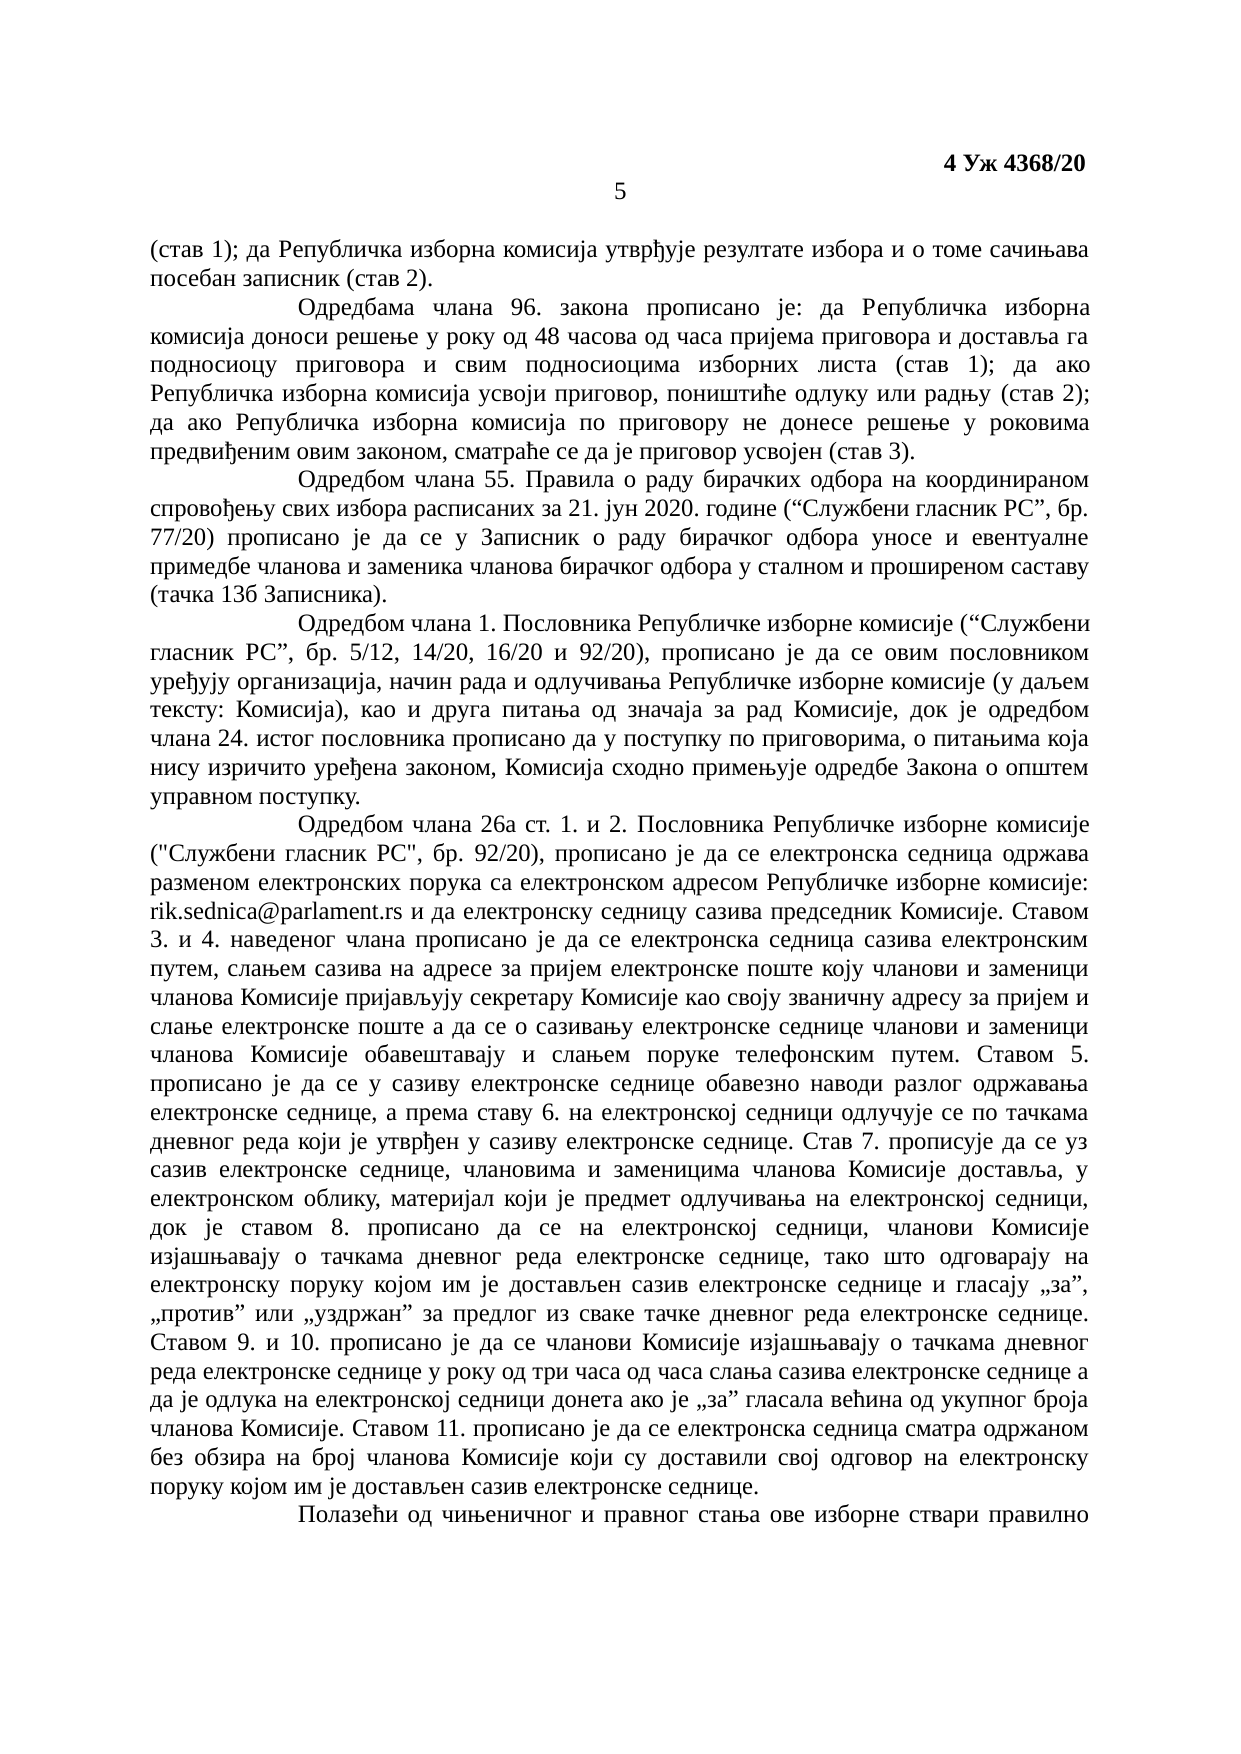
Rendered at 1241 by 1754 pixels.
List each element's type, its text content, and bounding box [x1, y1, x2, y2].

text Одредбама члана 96. закона прописано је: да Републичка изборна комисија доноси решење у року од 48 часова од часа пријема приговора и доставља га подносиоцу приговора и свим подносиоцима изборних листа (став 1); да ако Републичка изборна комисија усвоји приговор, поништиће одлуку или радњу (став 2); да ако Републичка изборна комисија по приговору не донесе решење у роковима предвиђеним овим законом, сматраће се да је приговор усвојен (став 3). [150, 292, 1090, 464]
text Полазећи од чињеничног и правног стања ове изборне ствари правилно [150, 1499, 1090, 1528]
text Одредбом члана 26а ст. 1. и 2. Пословника Републичке изборне комисије ("Службени гласник РС", бр. 92/20), прописано је да се електронска седница одржава разменом електронских порука са електронском адресом Републичке изборне комисије: rik.sednica@parlament.rs и да електронску седницу сазива председник Комисије. Ставом 3. и 4. наведеног члана прописано је да се електронска седница сазива електронским путем, слањем сазива на адресе за пријем електронске поште коју чланови и заменици чланова Комисије пријављују секретару Комисије као своју званичну адресу за пријем и слање електронске поште а да се о сазивању електронске седнице чланови и заменици чланова Комисије обавештавају и слањем поруке телефонским путем. Ставом 5. прописано је да се у сазиву електронске седнице обавезно наводи разлог одржавања електронске седнице, а према ставу 6. на електронској седници одлучује се по тачкама дневног реда који је утврђен у сазиву електронске седнице. Став 7. прописује да се уз сазив електронске седнице, члановима и заменицима чланова Комисије доставља, у електронском облику, материјал који је предмет одлучивања на електронској седници, док је ставом 8. прописано да се на електронској седници, чланови Комисије изјашњавају о тачкама дневног реда електронске седнице, тако што одговарају на електронску поруку којом им је достављен сазив електронске седнице и гласају „за”, „против” или „уздржан” за предлог из сваке тачке дневног реда електронске седнице. Ставом 9. и 10. прописано је да се чланови Комисије изјашњавају о тачкама дневног реда електронске седнице у року од три часа од часа слања сазива електронске седнице а да је одлука на електронској седници донета ако је „за” гласала већина од укупног броја чланова Комисије. Ставом 11. прописано је да се електронска седница сматра одржаном без обзира на број чланова Комисије који су доставили свој одговор на електронску поруку којом им је достављен сазив електронске седнице. [150, 809, 1090, 1499]
text Одредбом члана 1. Пословника Републичке изборне комисије (“Службени гласник РС”, бр. 5/12, 14/20, 16/20 и 92/20), прописано је да се овим пословником уређују организација, начин рада и одлучивања Републичке изборне комисије (у даљем тексту: Комисија), као и друга питања од значаја за рад Комисије, док је одредбом члана 24. истог пословника прописано да у поступку по приговорима, о питањима која нису изричито уређена законом, Комисија сходно примењује одредбе Закона о општем управном поступку. [150, 608, 1090, 809]
text Одредбом члана 55. Правила о раду бирачких одбора на координираном спровођењу свих избора расписаних за 21. јун 2020. године (“Службени гласник РС”, бр. 77/20) прописано је да се у Записник о раду бирачког одбора уносе и евентуалне примедбе чланова и заменика чланова бирачког одбора у сталном и проширеном саставу (тачка 13б Записника). [150, 464, 1090, 608]
text (став 1); да Републичка изборна комисија утврђује резултате избора и о томе сачињава посебан записник (став 2). [150, 234, 1090, 292]
